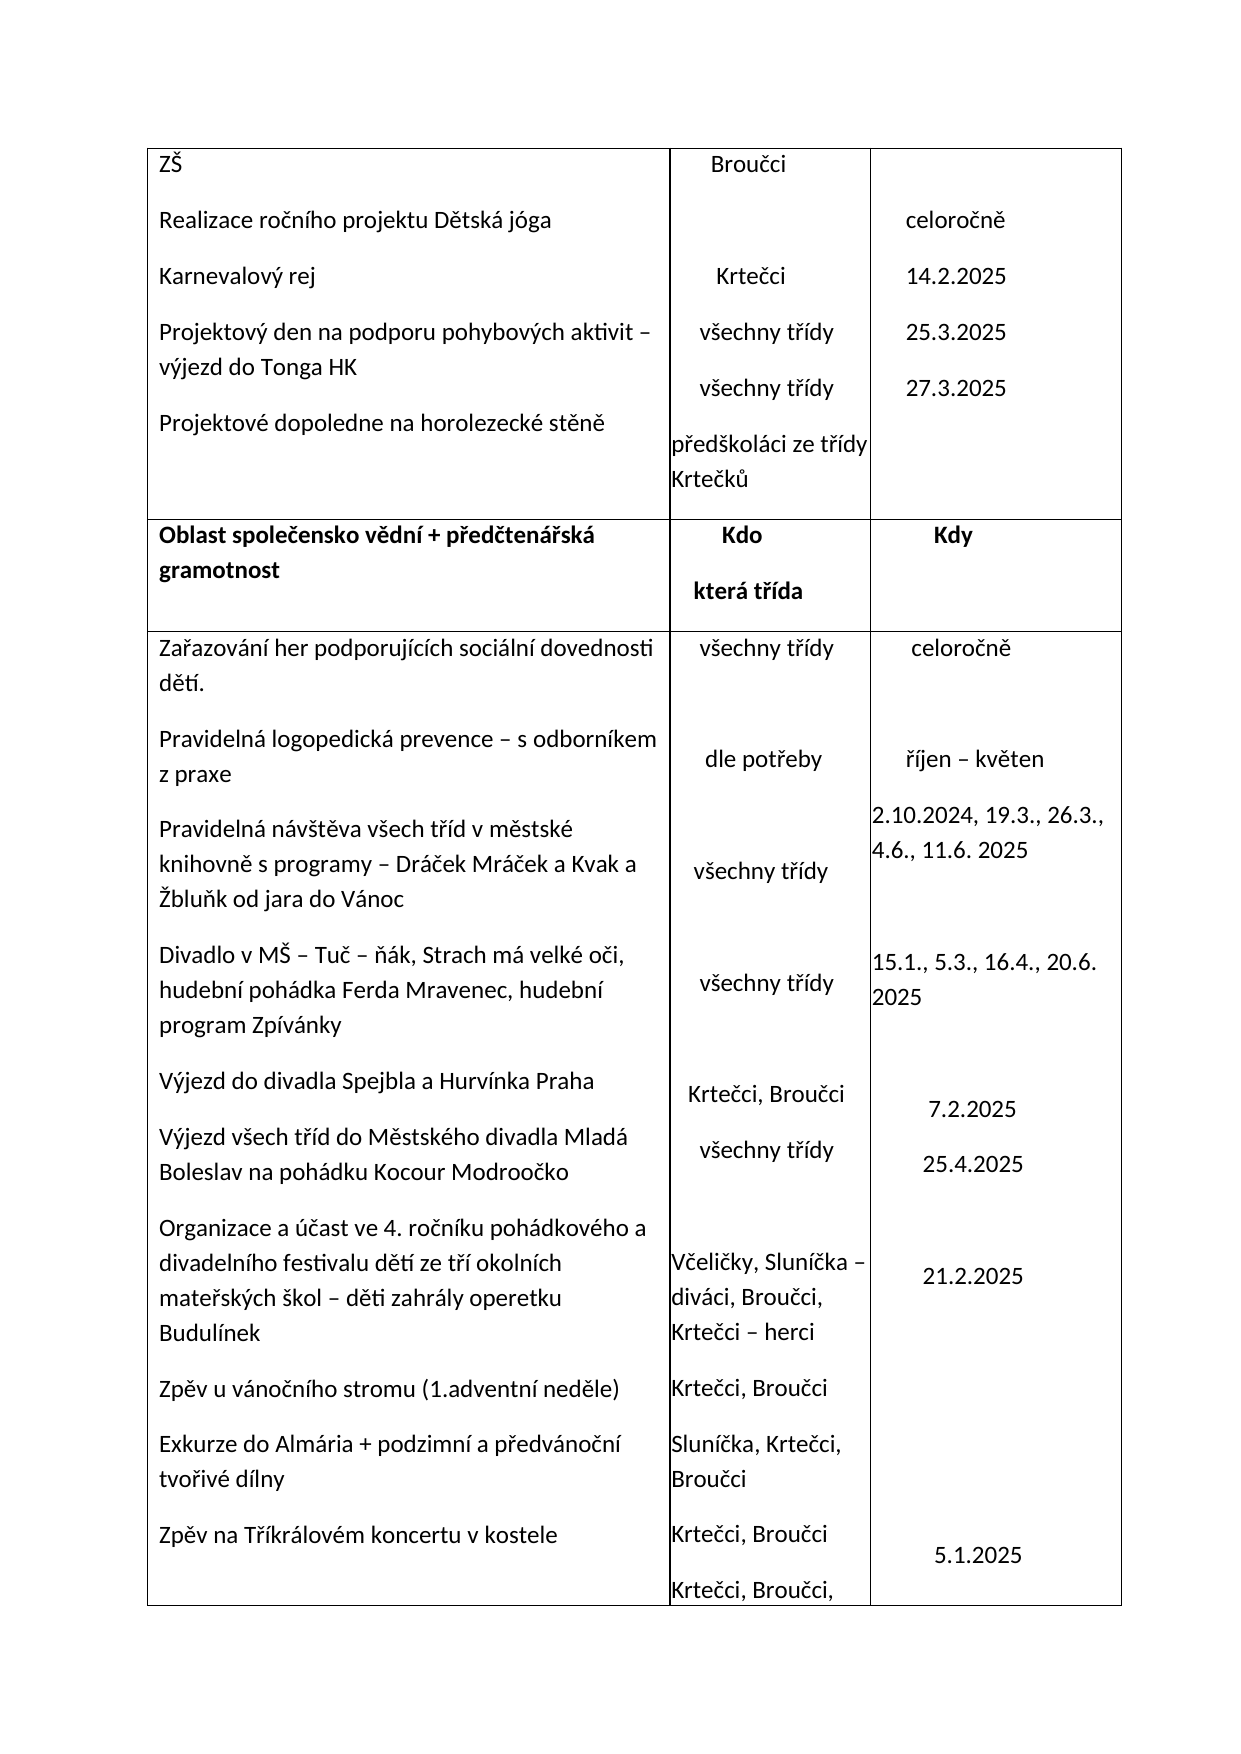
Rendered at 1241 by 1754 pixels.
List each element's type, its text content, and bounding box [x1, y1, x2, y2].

table_cell Kdy [871, 520, 1121, 631]
table_cell Oblast společensko vědní + předčtenářská gramotnost [148, 520, 669, 631]
table_cell celoročně říjen – květen 2.10.2024, 19.3., 26.3., 4.6., 11.6. 2025 15.1., 5.3., 16.4., 20.6. 2025 7.2.2025 25.4.2025 21.2.2025 5.1.2025 [871, 632, 1121, 1605]
table_cell ZŠ Realizace ročního projektu Dětská jóga Karnevalový rej Projektový den na podporu pohybových aktivit – výjezd do Tonga HK Projektové dopoledne na horolezecké stěně [148, 149, 669, 518]
table_cell Zařazování her podporujících sociální dovednosti dětí. Pravidelná logopedická prevence – s odborníkem z praxe Pravidelná návštěva všech tříd v městské knihovně s programy – Dráček Mráček a Kvak a Žbluňk od jara do Vánoc Divadlo v MŠ – Tuč – ňák, Strach má velké oči, hudební pohádka Ferda Mravenec, hudební program Zpívánky Výjezd do divadla Spejbla a Hurvínka Praha Výjezd všech tříd do Městského divadla Mladá Boleslav na pohádku Kocour Modroočko Organizace a účast ve 4. ročníku pohádkového a divadelního festivalu dětí ze tří okolních mateřských škol – děti zahrály operetku Budulínek Zpěv u vánočního stromu (1.adventní neděle) Exkurze do Almária + podzimní a předvánoční tvořivé dílny Zpěv na Tříkrálovém koncertu v kostele [148, 632, 669, 1605]
table_cell všechny třídy dle potřeby všechny třídy všechny třídy Krtečci, Broučci všechny třídy Včeličky, Sluníčka – diváci, Broučci, Krtečci – herci Krtečci, Broučci Sluníčka, Krtečci, Broučci Krtečci, Broučci Krtečci, Broučci, [671, 632, 870, 1605]
table_cell Broučci Krtečci všechny třídy všechny třídy předškoláci ze třídy Krtečků [671, 149, 870, 518]
table_cell celoročně 14.2.2025 25.3.2025 27.3.2025 [871, 149, 1121, 518]
table_cell Kdo která třída [671, 520, 870, 631]
